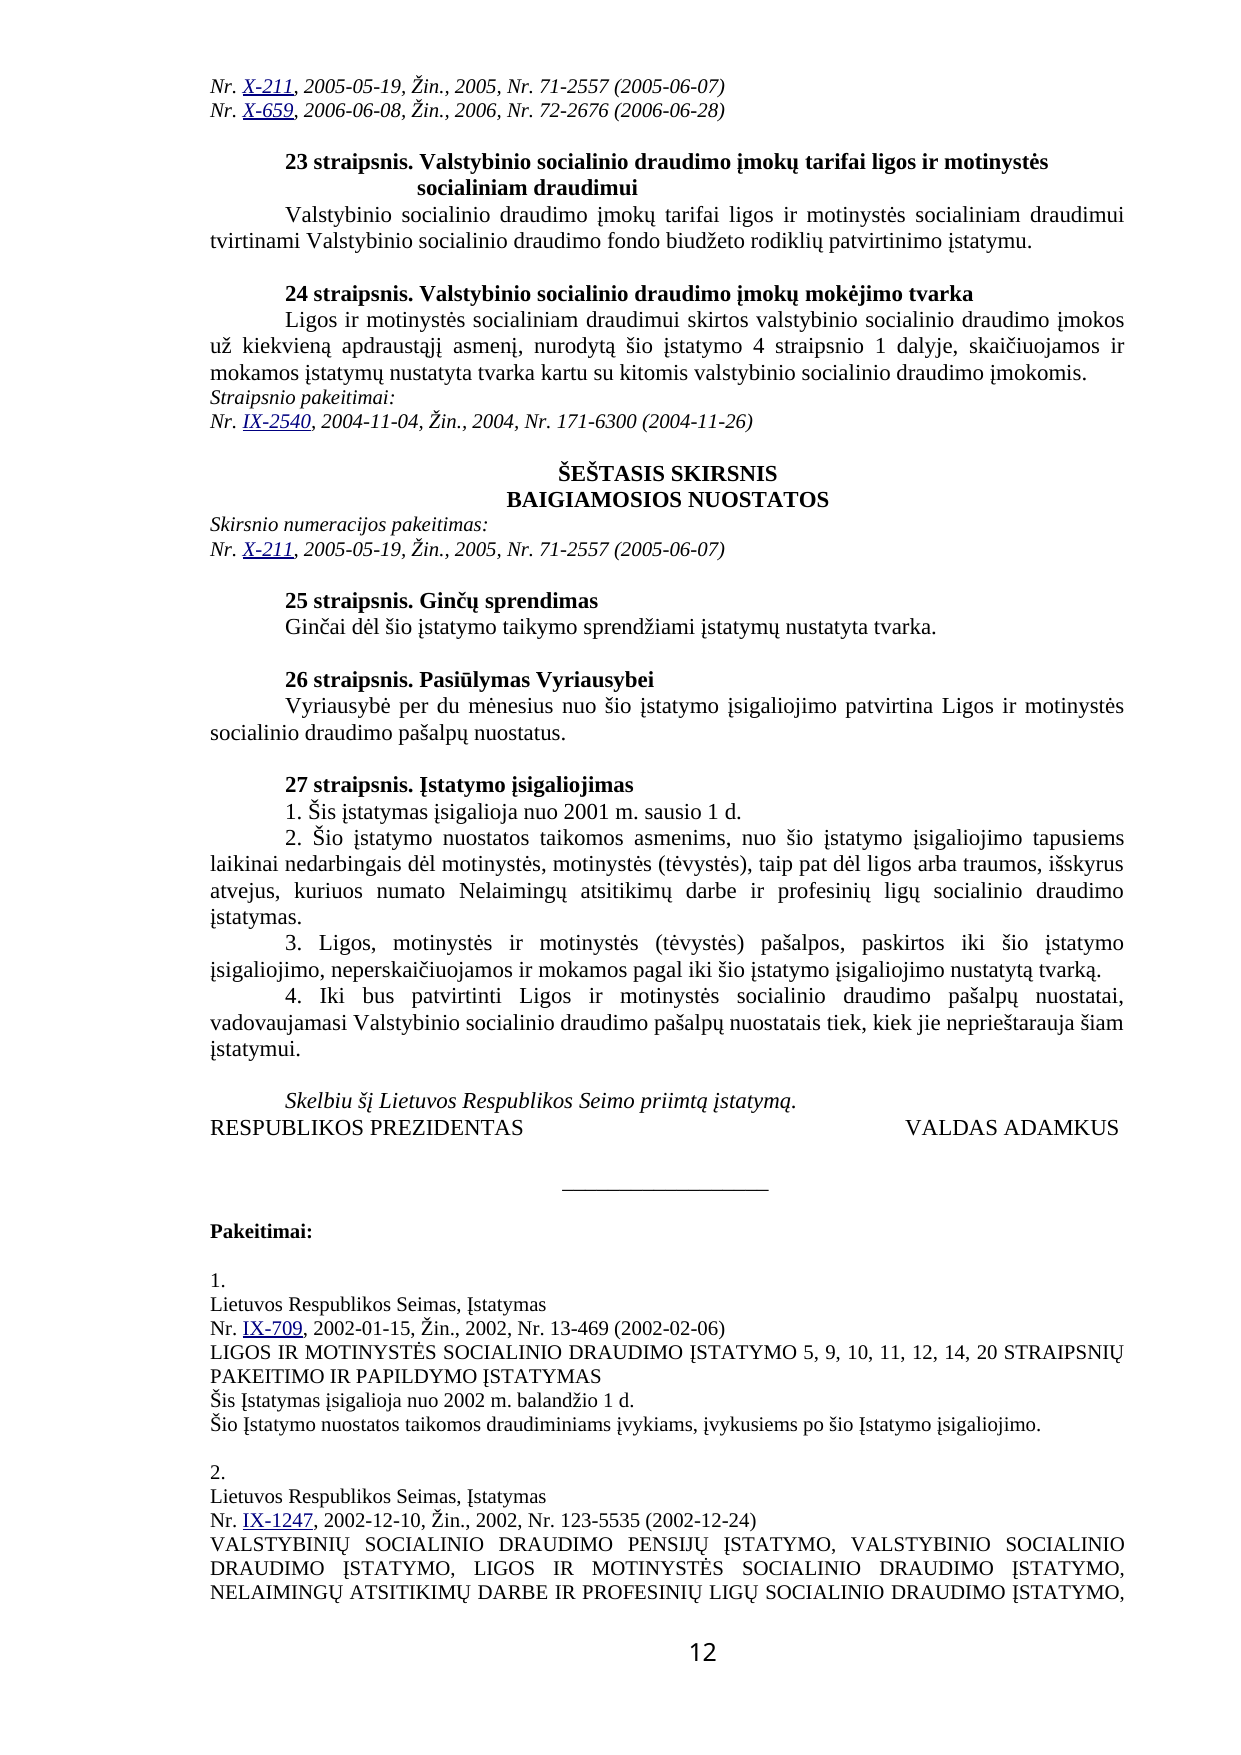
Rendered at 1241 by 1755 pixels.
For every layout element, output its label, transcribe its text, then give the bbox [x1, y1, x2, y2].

text 1. Šis įstatymas įsigalioja nuo 2001 m. sausio 1 d. [210, 798, 1126, 824]
text Nr. IX-1247, 2002-12-10, Žin., 2002, Nr. 123-5535 (2002-12-24) [210, 1508, 1126, 1532]
text Ligos ir motinystės socialiniam draudimui skirtos valstybinio socialinio draudimo įmokos už kiekvieną apdraustąjį asmenį, nurodytą šio įstatymo 4 straipsnio 1 dalyje, skaičiuojamos ir mokamos įstatymų nustatyta tvarka kartu su kitomis valstybinio socialinio draudimo įmokomis. [210, 306, 1126, 385]
text Valstybinio socialinio draudimo įmokų tarifai ligos ir motinystės socialiniam draudimui tvirtinami Valstybinio socialinio draudimo fondo biudžeto rodiklių patvirtinimo įstatymu. [210, 201, 1126, 253]
text RESPUBLIKOS PREZIDENTAS VALDAS ADAMKUS [210, 1114, 1120, 1140]
text Nr. X-211, 2005-05-19, Žin., 2005, Nr. 71-2557 (2005-06-07) [210, 73, 1126, 98]
text 23 straipsnis. Valstybinio socialinio draudimo įmokų tarifai ligos ir motinystės [285, 148, 1126, 174]
text Ginčai dėl šio įstatymo taikymo sprendžiami įstatymų nustatyta tvarka. [210, 613, 1126, 639]
text 26 straipsnis. Pasiūlymas Vyriausybei [210, 666, 1126, 692]
subtitle BAIGIAMOSIOS NUOSTATOS [210, 486, 1126, 512]
text Skirsnio numeracijos pakeitimas: [210, 512, 1126, 536]
text 2. [210, 1460, 1126, 1484]
text Vyriausybė per du mėnesius nuo šio įstatymo įsigaliojimo patvirtina Ligos ir motinystės socialinio draudimo pašalpų nuostatus. [210, 692, 1126, 745]
text Nr. X-211, 2005-05-19, Žin., 2005, Nr. 71-2557 (2005-06-07) [210, 536, 1126, 561]
text 2. Šio įstatymo nuostatos taikomos asmenims, nuo šio įstatymo įsigaliojimo tapusiems laikinai nedarbingais dėl motinystės, motinystės (tėvystės), taip pat dėl ligos arba traumos, išskyrus atvejus, kuriuos numato Nelaimingų atsitikimų darbe ir profesinių ligų socialinio draudimo įstatymas. [210, 824, 1126, 929]
text Nr. X-659, 2006-06-08, Žin., 2006, Nr. 72-2676 (2006-06-28) [210, 98, 1126, 122]
text LIGOS IR MOTINYSTĖS SOCIALINIO DRAUDIMO ĮSTATYMO 5, 9, 10, 11, 12, 14, 20 STRAIPSNIŲ PAKEITIMO IR PAPILDYMO ĮSTATYMAS [210, 1340, 1126, 1388]
text Nr. IX-709, 2002-01-15, Žin., 2002, Nr. 13-469 (2002-02-06) [210, 1316, 1126, 1340]
text Lietuvos Respublikos Seimas, Įstatymas [210, 1484, 1126, 1508]
text VALSTYBINIŲ SOCIALINIO DRAUDIMO PENSIJŲ ĮSTATYMO, VALSTYBINIO SOCIALINIO DRAUDIMO ĮSTATYMO, LIGOS IR MOTINYSTĖS SOCIALINIO DRAUDIMO ĮSTATYMO, NELAIMINGŲ ATSITIKIMŲ DARBE IR PROFESINIŲ LIGŲ SOCIALINIO DRAUDIMO ĮSTATYMO, [210, 1532, 1126, 1604]
text Nr. IX-2540, 2004-11-04, Žin., 2004, Nr. 171-6300 (2004-11-26) [210, 409, 1126, 433]
subtitle ŠEŠTASIS SKIRSNIS [210, 460, 1126, 486]
text Straipsnio pakeitimai: [210, 385, 1126, 409]
text __________________ [210, 1167, 1120, 1193]
text Pakeitimai: [210, 1219, 1126, 1243]
text 1. [210, 1267, 1126, 1292]
text Skelbiu šį Lietuvos Respublikos Seimo priimtą įstatymą. [210, 1088, 1126, 1114]
text 3. Ligos, motinystės ir motinystės (tėvystės) pašalpos, paskirtos iki šio įstatymo įsigaliojimo, neperskaičiuojamos ir mokamos pagal iki šio įstatymo įsigaliojimo nustatytą tvarką. [210, 929, 1126, 982]
text Šis Įstatymas įsigalioja nuo 2002 m. balandžio 1 d. [210, 1388, 1126, 1412]
text 24 straipsnis. Valstybinio socialinio draudimo įmokų mokėjimo tvarka [210, 280, 1126, 306]
text 25 straipsnis. Ginčų sprendimas [210, 587, 1126, 613]
text socialiniam draudimui [417, 174, 1126, 201]
text 27 straipsnis. Įstatymo įsigaliojimas [210, 771, 1126, 798]
text Lietuvos Respublikos Seimas, Įstatymas [210, 1292, 1126, 1316]
text 4. Iki bus patvirtinti Ligos ir motinystės socialinio draudimo pašalpų nuostatai, vadovaujamasi Valstybinio socialinio draudimo pašalpų nuostatais tiek, kiek jie neprieštarauja šiam įstatymui. [210, 982, 1126, 1061]
text Šio Įstatymo nuostatos taikomos draudiminiams įvykiams, įvykusiems po šio Įstatymo įsigaliojimo. [210, 1412, 1126, 1436]
